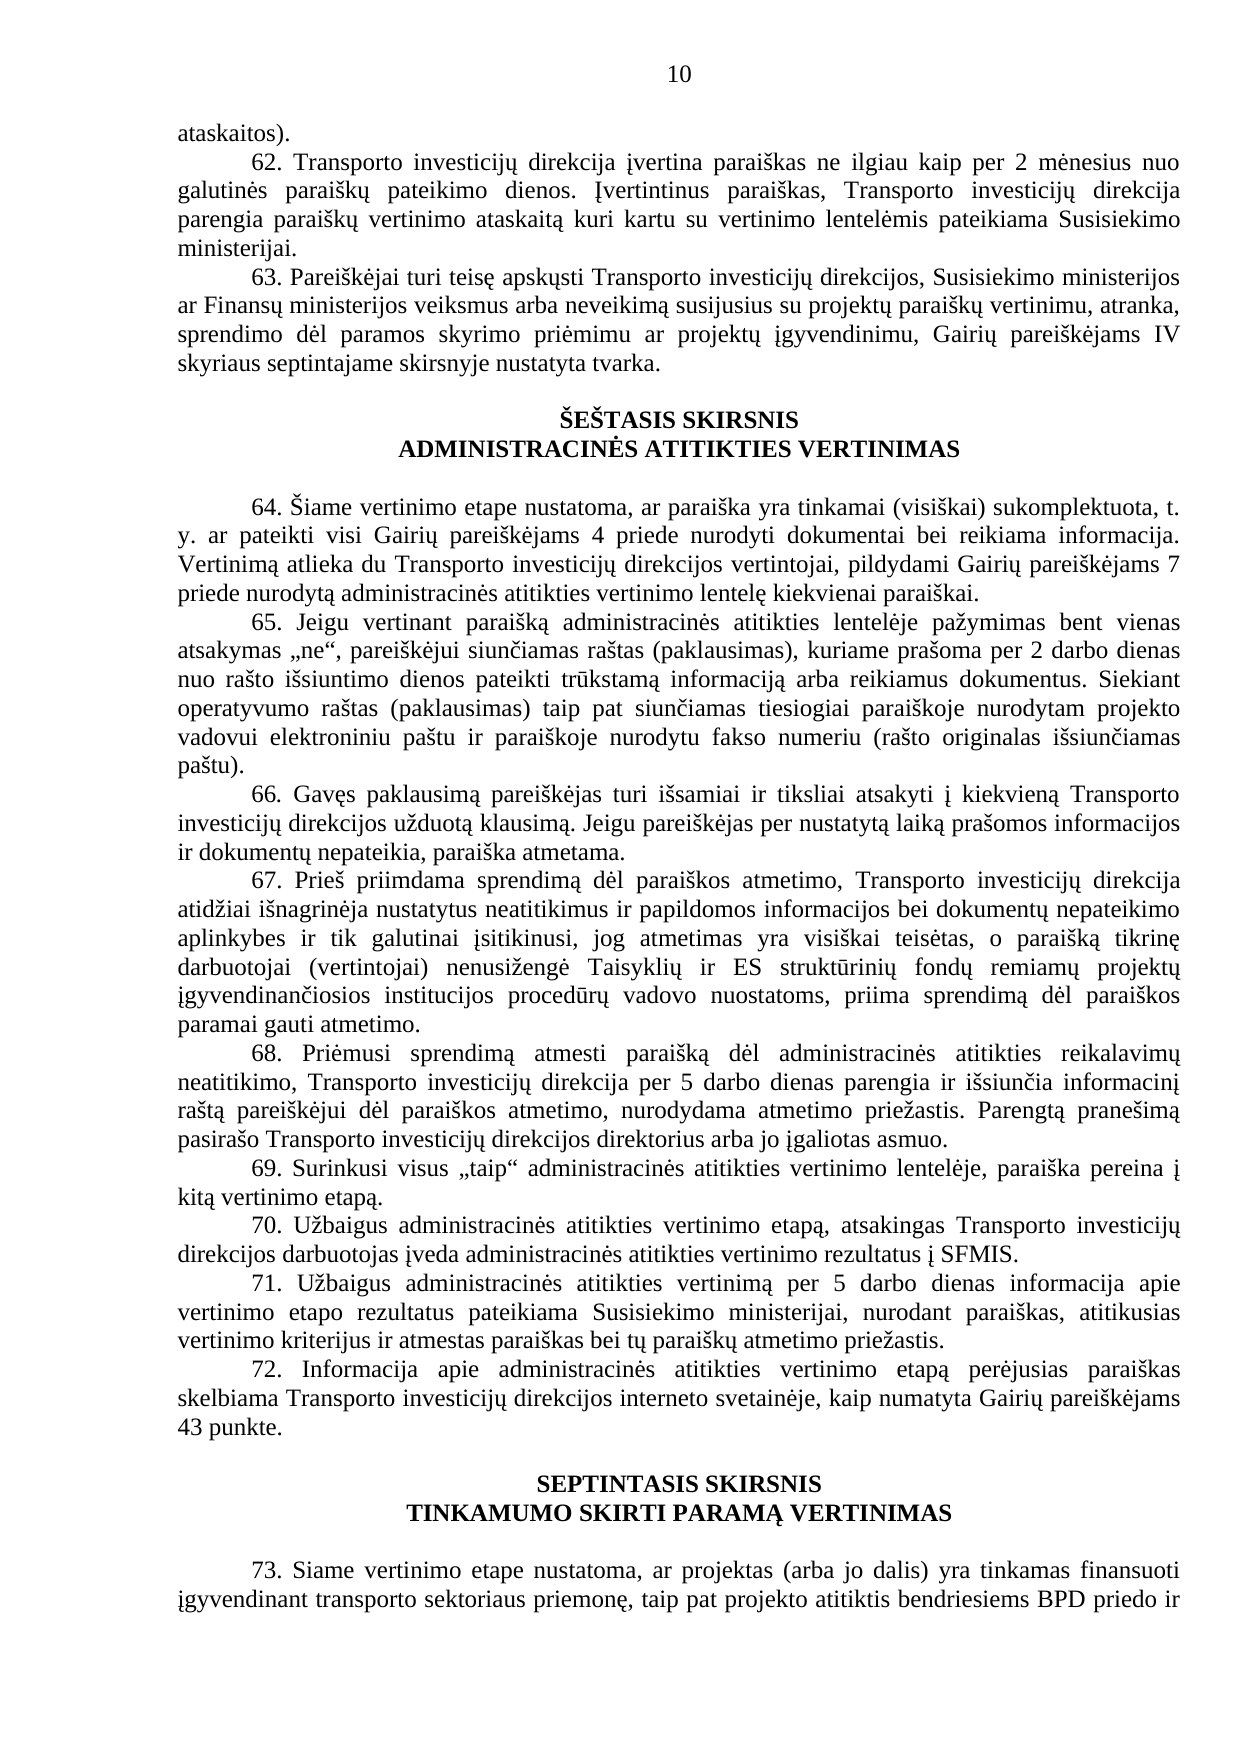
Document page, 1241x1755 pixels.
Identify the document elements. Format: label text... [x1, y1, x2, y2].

text 66. Gavęs paklausimą pareiškėjas turi išsamiai ir tiksliai atsakyti į kiekvieną Transporto investicijų direkcijos užduotą klausimą. Jeigu pareiškėjas per nustatytą laiką prašomos informacijos ir dokumentų nepateikia, paraiška atmetama. [177, 779, 1181, 866]
text 65. Jeigu vertinant paraišką administracinės atitikties lentelėje pažymimas bent vienas atsakymas „ne“, pareiškėjui siunčiamas raštas (paklausimas), kuriame prašoma per 2 darbo dienas nuo rašto išsiuntimo dienos pateikti trūkstamą informaciją arba reikiamus dokumentus. Siekiant operatyvumo raštas (paklausimas) taip pat siunčiamas tiesiogiai paraiškoje nurodytam projekto vadovui elektroniniu paštu ir paraiškoje nurodytu fakso numeriu (rašto originalas išsiunčiamas paštu). [177, 607, 1181, 779]
text 67. Prieš priimdama sprendimą dėl paraiškos atmetimo, Transporto investicijų direkcija atidžiai išnagrinėja nustatytus neatitikimus ir papildomos informacijos bei dokumentų nepateikimo aplinkybes ir tik galutinai įsitikinusi, jog atmetimas yra visiškai teisėtas, o paraišką tikrinę darbuotojai (vertintojai) nenusižengė Taisyklių ir ES struktūrinių fondų remiamų projektų įgyvendinančiosios institucijos procedūrų vadovo nuostatoms, priima sprendimą dėl paraiškos paramai gauti atmetimo. [177, 866, 1181, 1038]
text 71. Užbaigus administracinės atitikties vertinimą per 5 darbo dienas informacija apie vertinimo etapo rezultatus pateikiama Susisiekimo ministerijai, nurodant paraiškas, atitikusias vertinimo kriterijus ir atmestas paraiškas bei tų paraiškų atmetimo priežastis. [177, 1268, 1181, 1354]
text SEPTINTASIS SKIRSNIS [177, 1469, 1181, 1498]
text 64. Šiame vertinimo etape nustatoma, ar paraiška yra tinkamai (visiškai) sukomplektuota, t. y. ar pateikti visi Gairių pareiškėjams 4 priede nurodyti dokumentai bei reikiama informacija. Vertinimą atlieka du Transporto investicijų direkcijos vertintojai, pildydami Gairių pareiškėjams 7 priede nurodytą administracinės atitikties vertinimo lentelę kiekvienai paraiškai. [177, 492, 1181, 607]
text ADMINISTRACINĖS ATITIKTIES VERTINIMAS [177, 434, 1181, 463]
text 73. Siame vertinimo etape nustatoma, ar projektas (arba jo dalis) yra tinkamas finansuoti įgyvendinant transporto sektoriaus priemonę, taip pat projekto atitiktis bendriesiems BPD priedo ir [177, 1556, 1181, 1613]
text 72. Informacija apie administracinės atitikties vertinimo etapą perėjusias paraiškas skelbiama Transporto investicijų direkcijos interneto svetainėje, kaip numatyta Gairių pareiškėjams 43 punkte. [177, 1354, 1181, 1441]
text TINKAMUMO SKIRTI PARAMĄ VERTINIMAS [177, 1498, 1181, 1527]
text 63. Pareiškėjai turi teisę apskųsti Transporto investicijų direkcijos, Susisiekimo ministerijos ar Finansų ministerijos veiksmus arba neveikimą susijusius su projektų paraiškų vertinimu, atranka, sprendimo dėl paramos skyrimo priėmimu ar projektų įgyvendinimu, Gairių pareiškėjams IV skyriaus septintajame skirsnyje nustatyta tvarka. [177, 262, 1181, 377]
text 70. Užbaigus administracinės atitikties vertinimo etapą, atsakingas Transporto investicijų direkcijos darbuotojas įveda administracinės atitikties vertinimo rezultatus į SFMIS. [177, 1211, 1181, 1268]
text ŠEŠTASIS SKIRSNIS [177, 406, 1181, 434]
text 68. Priėmusi sprendimą atmesti paraišką dėl administracinės atitikties reikalavimų neatitikimo, Transporto investicijų direkcija per 5 darbo dienas parengia ir išsiunčia informacinį raštą pareiškėjui dėl paraiškos atmetimo, nurodydama atmetimo priežastis. Parengtą pranešimą pasirašo Transporto investicijų direkcijos direktorius arba jo įgaliotas asmuo. [177, 1038, 1181, 1153]
text ataskaitos). [177, 118, 1181, 147]
text 69. Surinkusi visus „taip“ administracinės atitikties vertinimo lentelėje, paraiška pereina į kitą vertinimo etapą. [177, 1153, 1181, 1211]
text 62. Transporto investicijų direkcija įvertina paraiškas ne ilgiau kaip per 2 mėnesius nuo galutinės paraiškų pateikimo dienos. Įvertintinus paraiškas, Transporto investicijų direkcija parengia paraiškų vertinimo ataskaitą kuri kartu su vertinimo lentelėmis pateikiama Susisiekimo ministerijai. [177, 147, 1181, 262]
